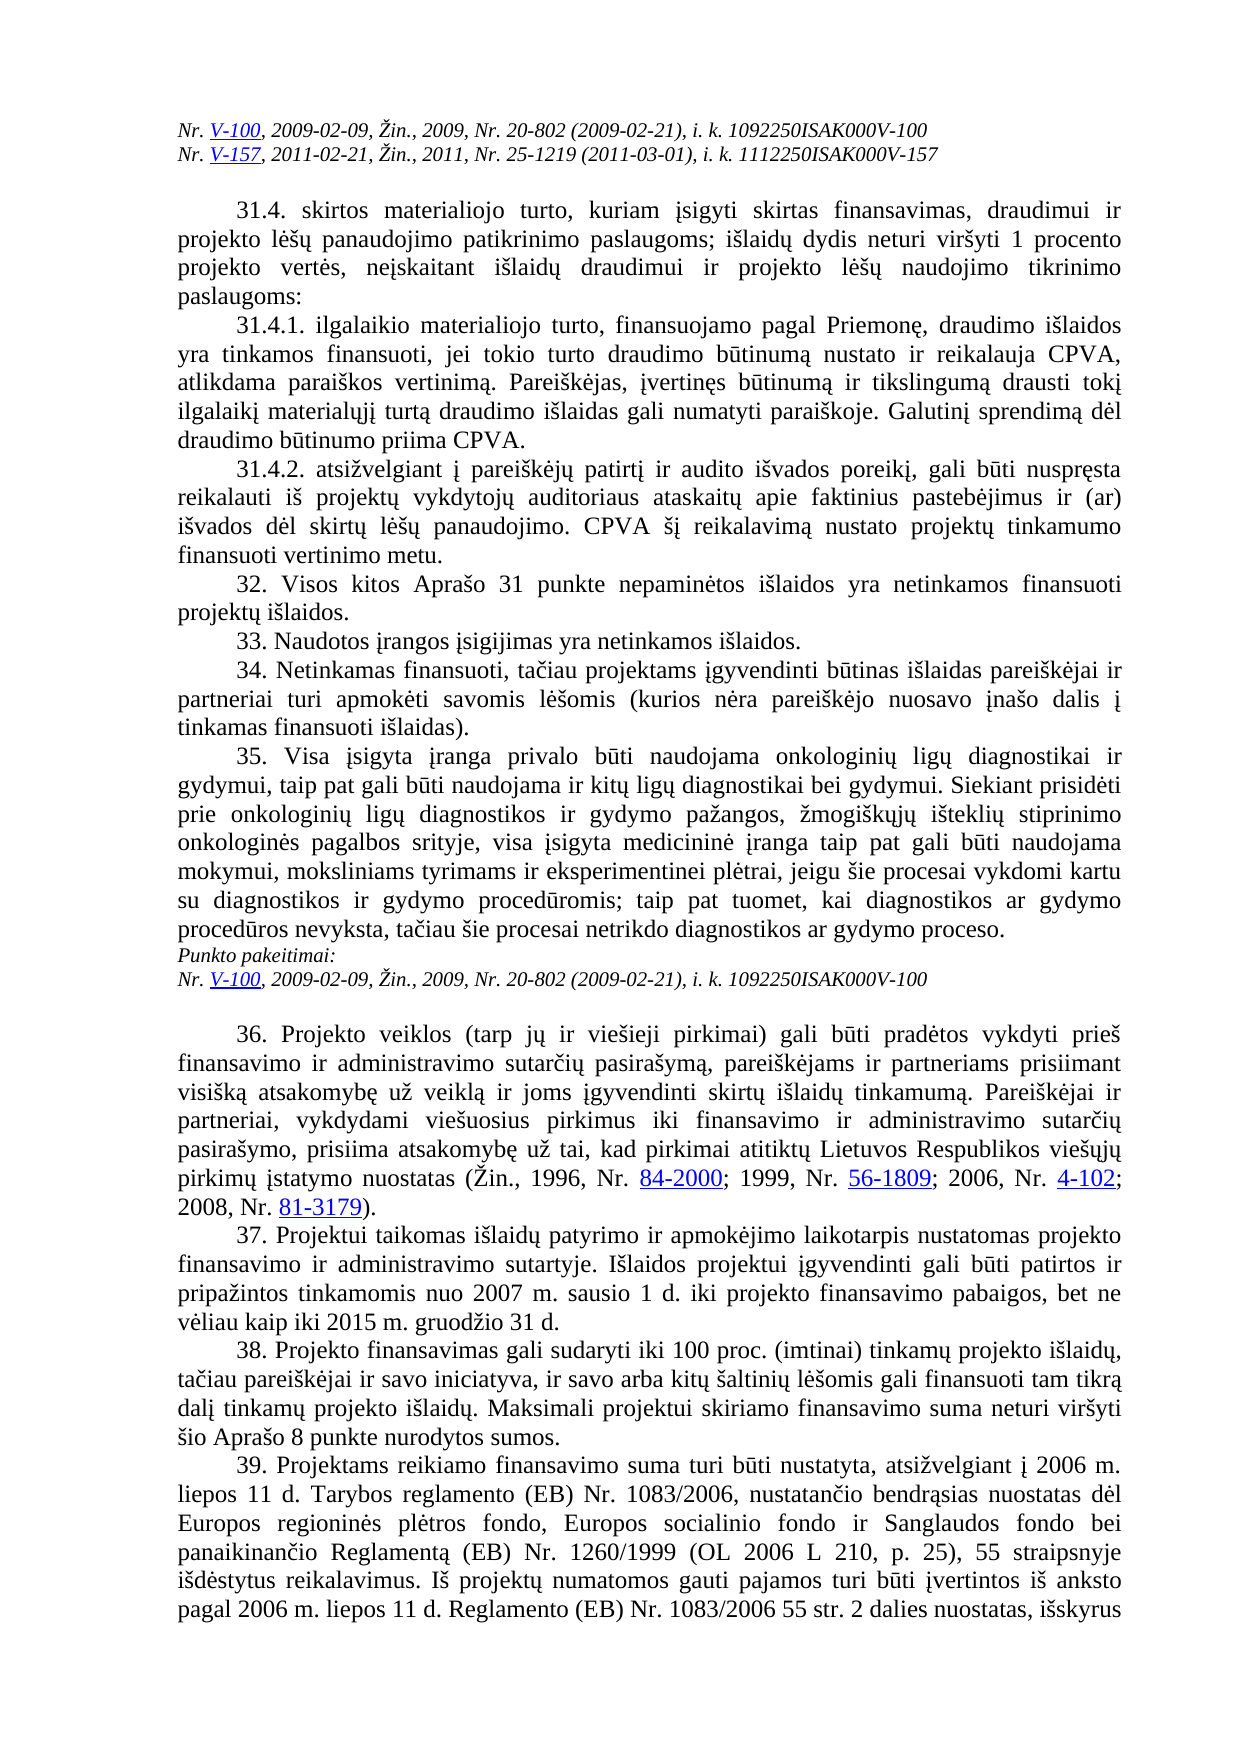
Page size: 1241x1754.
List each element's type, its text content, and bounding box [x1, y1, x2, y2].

text Punkto pakeitimai: [177, 942, 1122, 967]
text 36. Projekto veiklos (tarp jų ir viešieji pirkimai) gali būti pradėtos vykdyti prieš finansavimo ir administravimo sutarčių pasirašymą, pareiškėjams ir partneriams prisiimant visišką atsakomybę už veiklą ir joms įgyvendinti skirtų išlaidų tinkamumą. Pareiškėjai ir partneriai, vykdydami viešuosius pirkimus iki finansavimo ir administravimo sutarčių pasirašymo, prisiima atsakomybę už tai, kad pirkimai atitiktų Lietuvos Respublikos viešųjų pirkimų įstatymo nuostatas (Žin., 1996, Nr. 84-2000; 1999, Nr. 56-1809; 2006, Nr. 4-102; 2008, Nr. 81-3179). [177, 1019, 1122, 1221]
text Nr. V-100, 2009-02-09, Žin., 2009, Nr. 20-802 (2009-02-21), i. k. 1092250ISAK000V-100 [177, 967, 1122, 991]
text 31.4.1. ilgalaikio materialiojo turto, finansuojamo pagal Priemonę, draudimo išlaidos yra tinkamos finansuoti, jei tokio turto draudimo būtinumą nustato ir reikalauja CPVA, atlikdama paraiškos vertinimą. Pareiškėjas, įvertinęs būtinumą ir tikslingumą drausti tokį ilgalaikį materialųjį turtą draudimo išlaidas gali numatyti paraiškoje. Galutinį sprendimą dėl draudimo būtinumo priima CPVA. [177, 310, 1122, 454]
text 31.4. skirtos materialiojo turto, kuriam įsigyti skirtas finansavimas, draudimui ir projekto lėšų panaudojimo patikrinimo paslaugoms; išlaidų dydis neturi viršyti 1 procento projekto vertės, neįskaitant išlaidų draudimui ir projekto lėšų naudojimo tikrinimo paslaugoms: [177, 195, 1122, 310]
text 33. Naudotos įrangos įsigijimas yra netinkamos išlaidos. [177, 626, 1122, 655]
text 34. Netinkamas finansuoti, tačiau projektams įgyvendinti būtinas išlaidas pareiškėjai ir partneriai turi apmokėti savomis lėšomis (kurios nėra pareiškėjo nuosavo įnašo dalis į tinkamas finansuoti išlaidas). [177, 655, 1122, 741]
text 31.4.2. atsižvelgiant į pareiškėjų patirtį ir audito išvados poreikį, gali būti nuspręsta reikalauti iš projektų vykdytojų auditoriaus ataskaitų apie faktinius pastebėjimus ir (ar) išvados dėl skirtų lėšų panaudojimo. CPVA šį reikalavimą nustato projektų tinkamumo finansuoti vertinimo metu. [177, 454, 1122, 569]
text 39. Projektams reikiamo finansavimo suma turi būti nustatyta, atsižvelgiant į 2006 m. liepos 11 d. Tarybos reglamento (EB) Nr. 1083/2006, nustatančio bendrąsias nuostatas dėl Europos regioninės plėtros fondo, Europos socialinio fondo ir Sanglaudos fondo bei panaikinančio Reglamentą (EB) Nr. 1260/1999 (OL 2006 L 210, p. 25), 55 straipsnyje išdėstytus reikalavimus. Iš projektų numatomos gauti pajamos turi būti įvertintos iš anksto pagal 2006 m. liepos 11 d. Reglamento (EB) Nr. 1083/2006 55 str. 2 dalies nuostatas, išskyrus [177, 1451, 1122, 1623]
text 37. Projektui taikomas išlaidų patyrimo ir apmokėjimo laikotarpis nustatomas projekto finansavimo ir administravimo sutartyje. Išlaidos projektui įgyvendinti gali būti patirtos ir pripažintos tinkamomis nuo 2007 m. sausio 1 d. iki projekto finansavimo pabaigos, bet ne vėliau kaip iki 2015 m. gruodžio 31 d. [177, 1221, 1122, 1336]
text Nr. V-157, 2011-02-21, Žin., 2011, Nr. 25-1219 (2011-03-01), i. k. 1112250ISAK000V-157 [177, 142, 1122, 166]
text 32. Visos kitos Aprašo 31 punkte nepaminėtos išlaidos yra netinkamos finansuoti projektų išlaidos. [177, 569, 1122, 626]
text Nr. V-100, 2009-02-09, Žin., 2009, Nr. 20-802 (2009-02-21), i. k. 1092250ISAK000V-100 [177, 118, 1122, 142]
text 38. Projekto finansavimas gali sudaryti iki 100 proc. (imtinai) tinkamų projekto išlaidų, tačiau pareiškėjai ir savo iniciatyva, ir savo arba kitų šaltinių lėšomis gali finansuoti tam tikrą dalį tinkamų projekto išlaidų. Maksimali projektui skiriamo finansavimo suma neturi viršyti šio Aprašo 8 punkte nurodytos sumos. [177, 1336, 1122, 1451]
text 35. Visa įsigyta įranga privalo būti naudojama onkologinių ligų diagnostikai ir gydymui, taip pat gali būti naudojama ir kitų ligų diagnostikai bei gydymui. Siekiant prisidėti prie onkologinių ligų diagnostikos ir gydymo pažangos, žmogiškųjų išteklių stiprinimo onkologinės pagalbos srityje, visa įsigyta medicininė įranga taip pat gali būti naudojama mokymui, moksliniams tyrimams ir eksperimentinei plėtrai, jeigu šie procesai vykdomi kartu su diagnostikos ir gydymo procedūromis; taip pat tuomet, kai diagnostikos ar gydymo procedūros nevyksta, tačiau šie procesai netrikdo diagnostikos ar gydymo proceso. [177, 741, 1122, 942]
